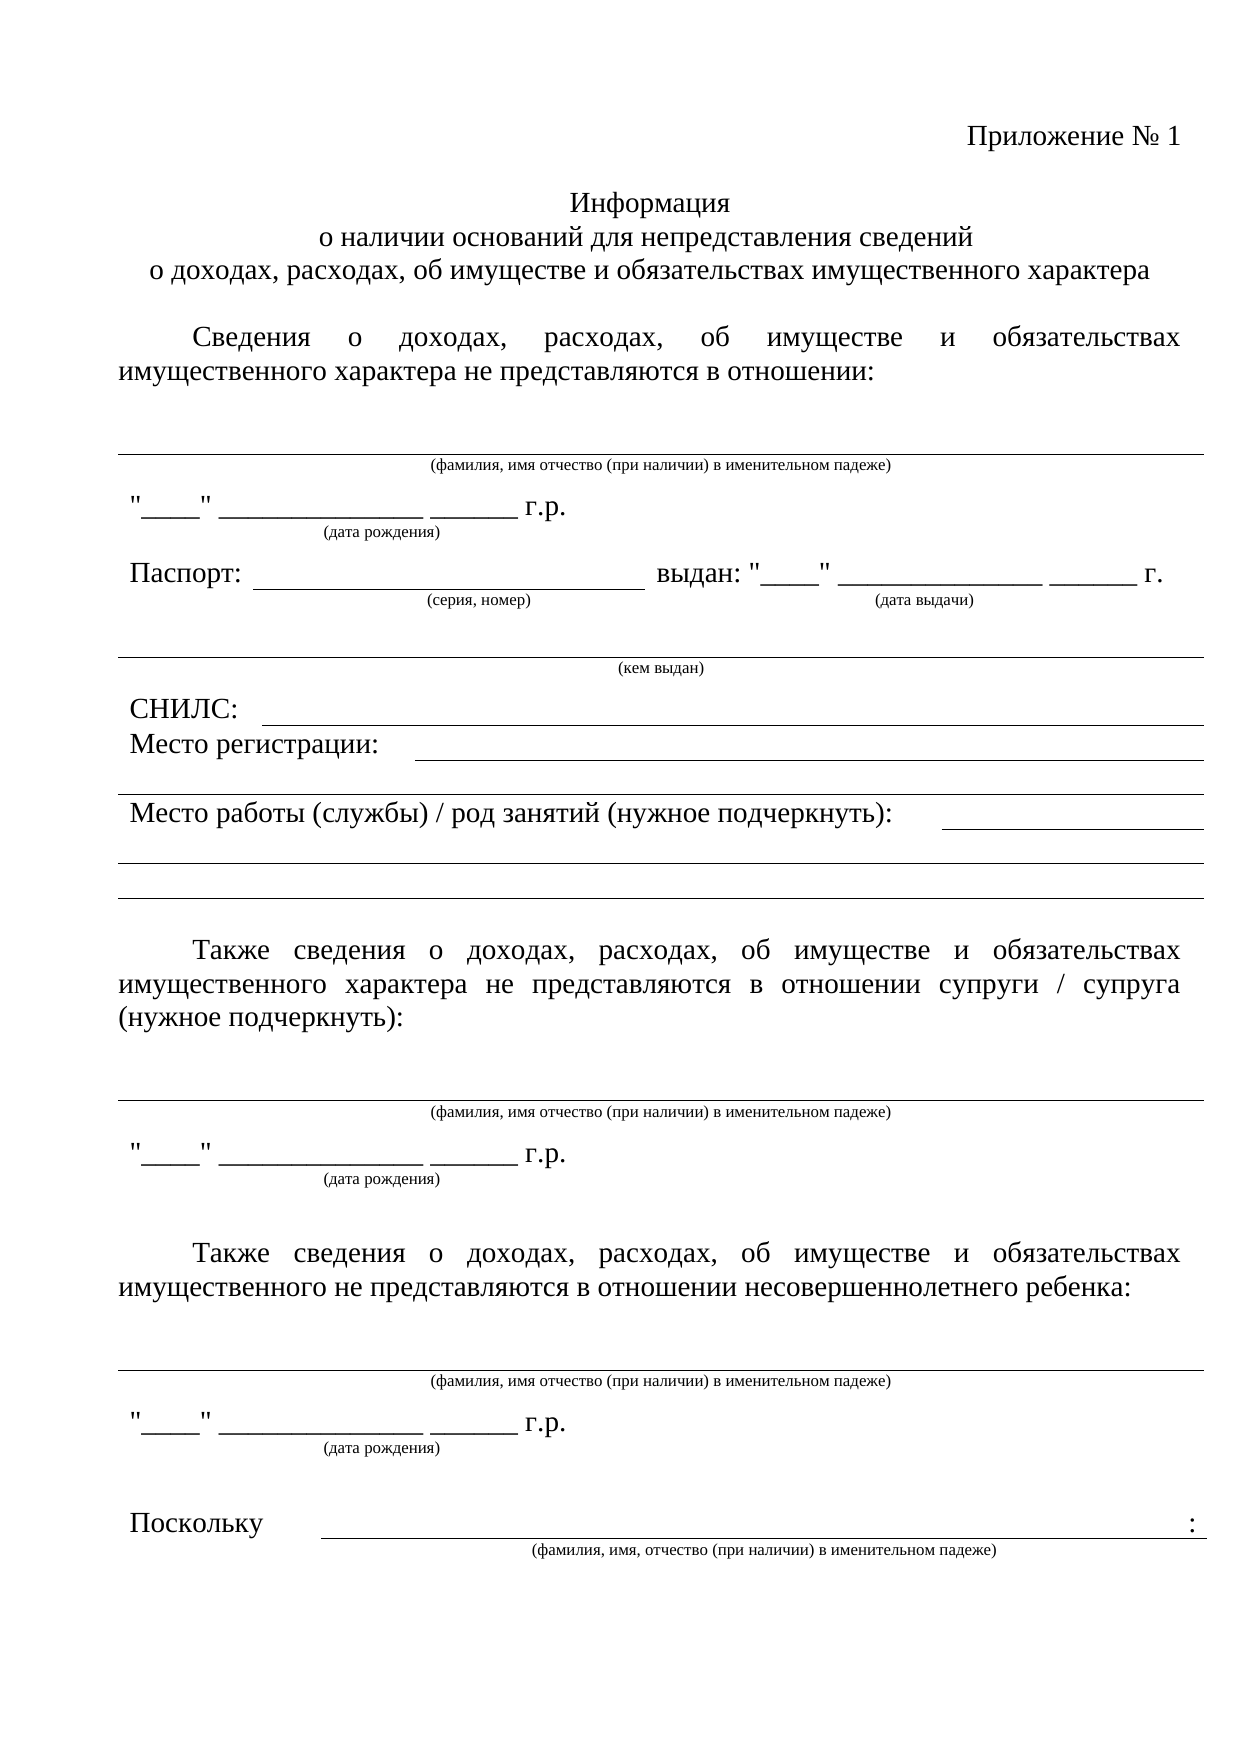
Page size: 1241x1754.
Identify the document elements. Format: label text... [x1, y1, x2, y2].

table_header : [321, 1505, 1207, 1538]
table_cell [645, 522, 1204, 555]
list Также сведения о доходах, расходах, об имуществе и обязательствах имущественного характера не представляются в отношении супруги / супруга (нужное подчеркнуть): [118, 932, 1181, 1033]
table_cell [253, 590, 312, 623]
table_cell (дата рождения) [118, 1168, 645, 1202]
table_cell "____" ______________ ______ г.р. [118, 488, 1204, 522]
table_cell [118, 829, 1204, 863]
list Сведения о доходах, расходах, об имуществе и обязательствах имущественного характера не представляются в отношении: [118, 319, 1181, 386]
table_cell Место регистрации: [118, 725, 415, 759]
list о наличии оснований для непредставления сведений о доходах, расходах, об имуществе и обязательствах имущественного характера [118, 219, 1181, 286]
table_cell [118, 623, 1204, 657]
table_cell (дата выдачи) [645, 589, 1204, 623]
table_cell [645, 1168, 1204, 1202]
table_cell (фамилия, имя отчество (при наличии) в именительном падеже) [118, 455, 1204, 488]
table_cell (серия, номер) [313, 590, 645, 623]
table_cell СНИЛС: [118, 691, 262, 725]
table_header [118, 420, 1204, 453]
table_cell "____" ______________ ______ г.р. [118, 1404, 1204, 1438]
table_cell [415, 726, 1204, 759]
table_cell (фамилия, имя, отчество (при наличии) в именительном падеже) [321, 1539, 1207, 1573]
table_cell [118, 589, 253, 623]
table_cell (дата рождения) [118, 522, 645, 555]
table_cell [645, 1438, 1204, 1471]
table_cell [118, 760, 1204, 794]
table_cell (дата рождения) [118, 1438, 645, 1471]
list Также сведения о доходах, расходах, об имуществе и обязательствах имущественного не представляются в отношении несовершеннолетнего ребенка: [118, 1235, 1181, 1302]
table_cell Место работы (службы) / род занятий (нужное подчеркнуть): [118, 795, 942, 829]
table_cell [262, 691, 1204, 725]
table_cell [118, 1538, 321, 1573]
table_cell (кем выдан) [118, 658, 1204, 691]
table_cell выдан: "____" ______________ ______ г. [645, 555, 1204, 589]
table_cell "____" ______________ ______ г.р. [118, 1135, 1204, 1168]
list Приложение № 1 [118, 118, 1181, 152]
table_header [118, 1067, 1204, 1100]
table_cell [253, 555, 645, 589]
table_header Поскольку [118, 1505, 321, 1538]
table_cell (фамилия, имя отчество (при наличии) в именительном падеже) [118, 1371, 1204, 1404]
table_header [118, 1336, 1204, 1369]
table_cell [118, 864, 1204, 898]
table_cell (фамилия, имя отчество (при наличии) в именительном падеже) [118, 1101, 1204, 1135]
table_cell [942, 795, 1204, 829]
table_cell Паспорт: [118, 555, 253, 589]
list Информация [118, 185, 1181, 219]
